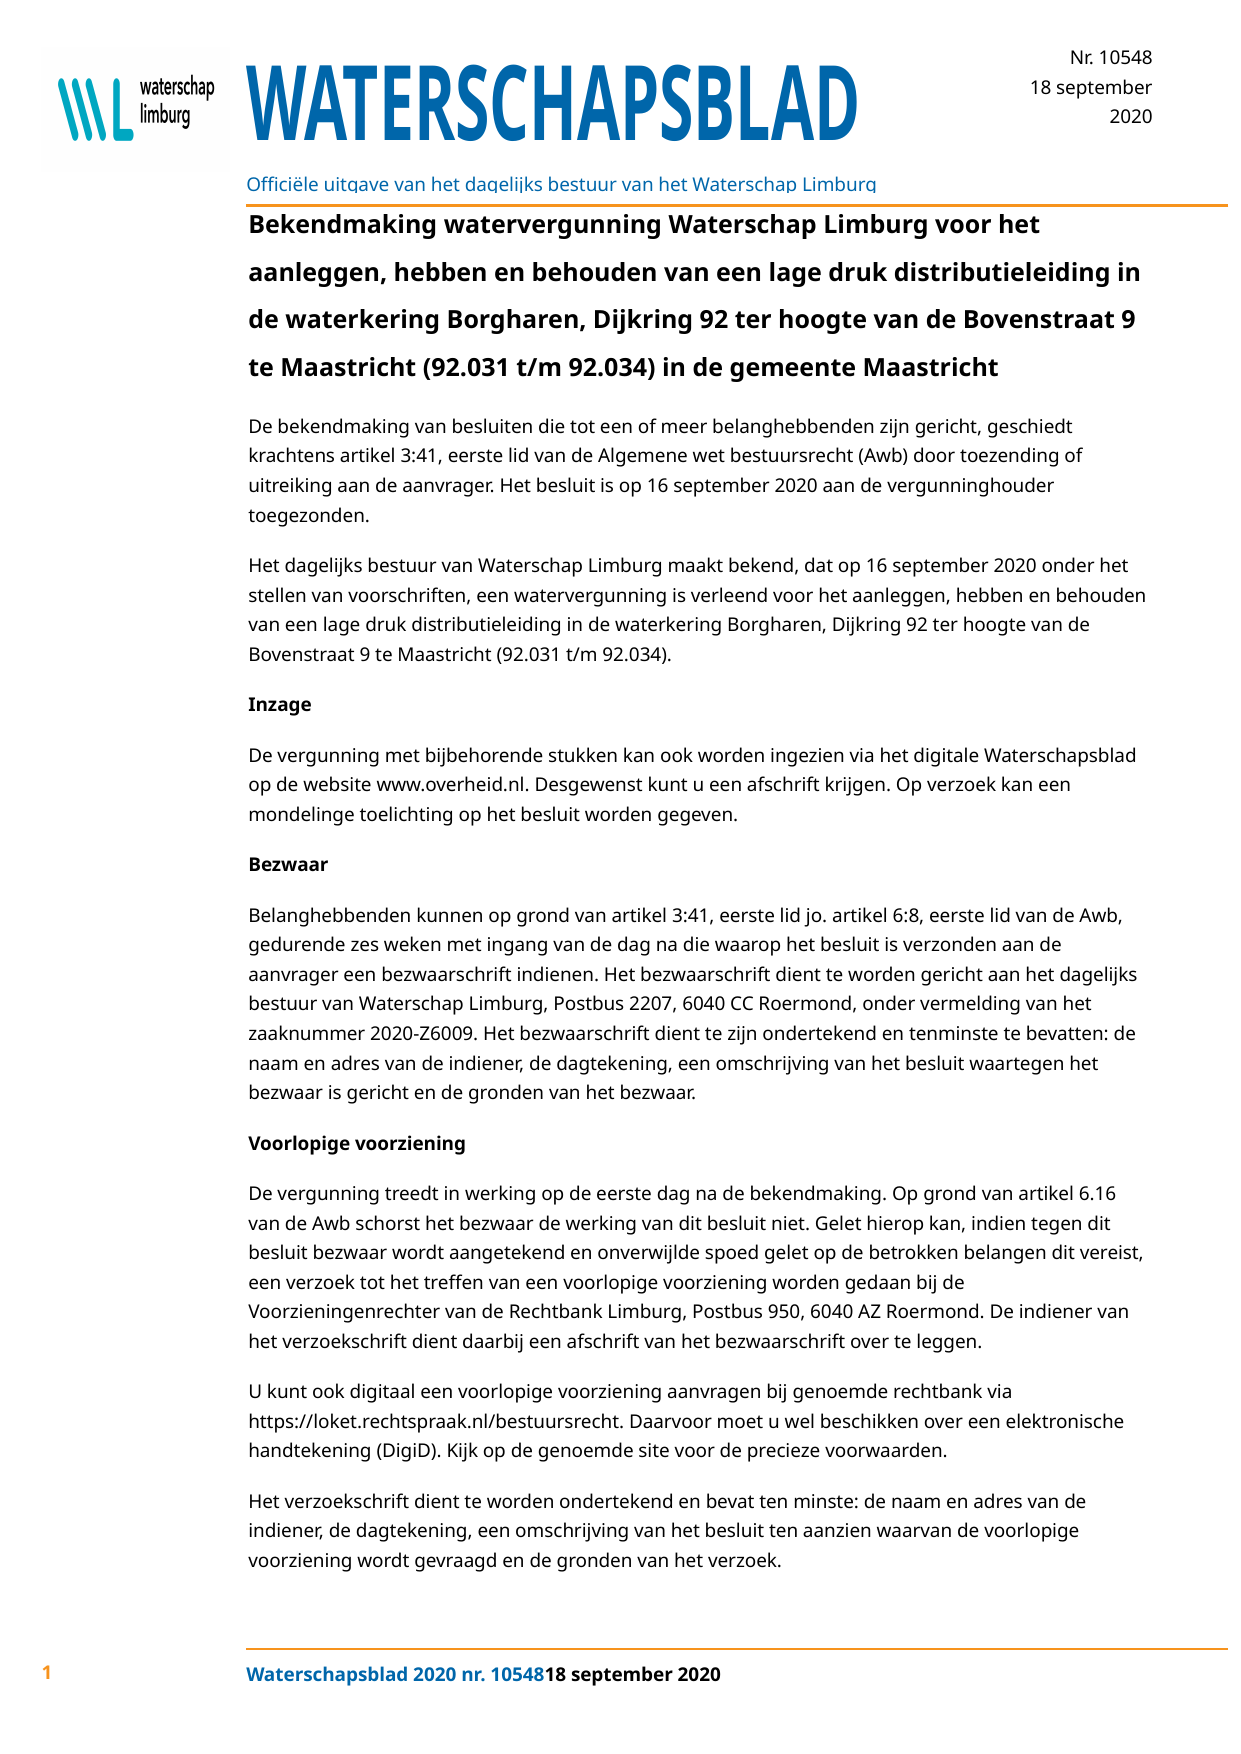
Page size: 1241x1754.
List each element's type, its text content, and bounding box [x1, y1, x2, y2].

text Bekendmaking watervergunning Waterschap Limburg voor het aanleggen, hebben en behouden van een lage druk distributieleiding in de waterkering Borgharen, Dijkring 92 ter hoogte van de Bovenstraat 9 te Maastricht (92.031 t/m 92.034) in de gemeente Maastricht [248, 207, 1152, 384]
text Inzage [248, 691, 1152, 717]
text Het dagelijks bestuur van Waterschap Limburg maakt bekend, dat op 16 september 2020 onder het stellen van voorschriften, een watervergunning is verleend voor het aanleggen, hebben en behouden van een lage druk distributieleiding in de waterkering Borgharen, Dijkring 92 ter hoogte van de Bovenstraat 9 te Maastricht (92.031 t/m 92.034). [248, 552, 1152, 667]
text Voorlopige voorziening [248, 1130, 1152, 1156]
text Het verzoekschrift dient te worden ondertekend en bevat ten minste: de naam en adres van de indiener, de dagtekening, een omschrijving van het besluit ten aanzien waarvan de voorlopige voorziening wordt gevraagd en de gronden van het verzoek. [248, 1488, 1152, 1573]
text U kunt ook digitaal een voorlopige voorziening aanvragen bij genoemde rechtbank via https://loket.rechtspraak.nl/bestuursrecht. Daarvoor moet u wel beschikken over een elektronische handtekening (DigiD). Kijk op de genoemde site voor de precieze voorwaarden. [248, 1378, 1152, 1463]
text Belanghebbenden kunnen op grond van artikel 3:41, eerste lid jo. artikel 6:8, eerste lid van de Awb, gedurende zes weken met ingang van de dag na die waarop het besluit is verzonden aan de aanvrager een bezwaarschrift indienen. Het bezwaarschrift dient te worden gericht aan het dagelijks bestuur van Waterschap Limburg, Postbus 2207, 6040 CC Roermond, onder vermelding van het zaaknummer 2020-Z6009. Het bezwaarschrift dient te zijn ondertekend en tenminste te bevatten: de naam en adres van de indiener, de dagtekening, een omschrijving van het besluit waartegen het bezwaar is gericht en de gronden van het bezwaar. [248, 902, 1152, 1105]
picture [41, 47, 231, 172]
text De vergunning treedt in werking op de eerste dag na de bekendmaking. Op grond van artikel 6.16 van de Awb schorst het bezwaar de werking van dit besluit niet. Gelet hierop kan, indien tegen dit besluit bezwaar wordt aangetekend en onverwijlde spoed gelet op de betrokken belangen dit vereist, een verzoek tot het treffen van een voorlopige voorziening worden gedaan bij de Voorzieningenrechter van de Rechtbank Limburg, Postbus 950, 6040 AZ Roermond. De indiener van het verzoekschrift dient daarbij een afschrift van het bezwaarschrift over te leggen. [248, 1180, 1152, 1354]
text Bezwaar [248, 851, 1152, 877]
text De bekendmaking van besluiten die tot een of meer belanghebbenden zijn gericht, geschiedt krachtens artikel 3:41, eerste lid van de Algemene wet bestuursrecht (Awb) door toezending of uitreiking aan de aanvrager. Het besluit is op 16 september 2020 aan de vergunninghouder toegezonden. [248, 413, 1152, 528]
text De vergunning met bijbehorende stukken kan ook worden ingezien via het digitale Waterschapsblad op de website www.overheid.nl. Desgewenst kunt u een afschrift krijgen. Op verzoek kan een mondelinge toelichting op het besluit worden gegeven. [248, 742, 1152, 827]
